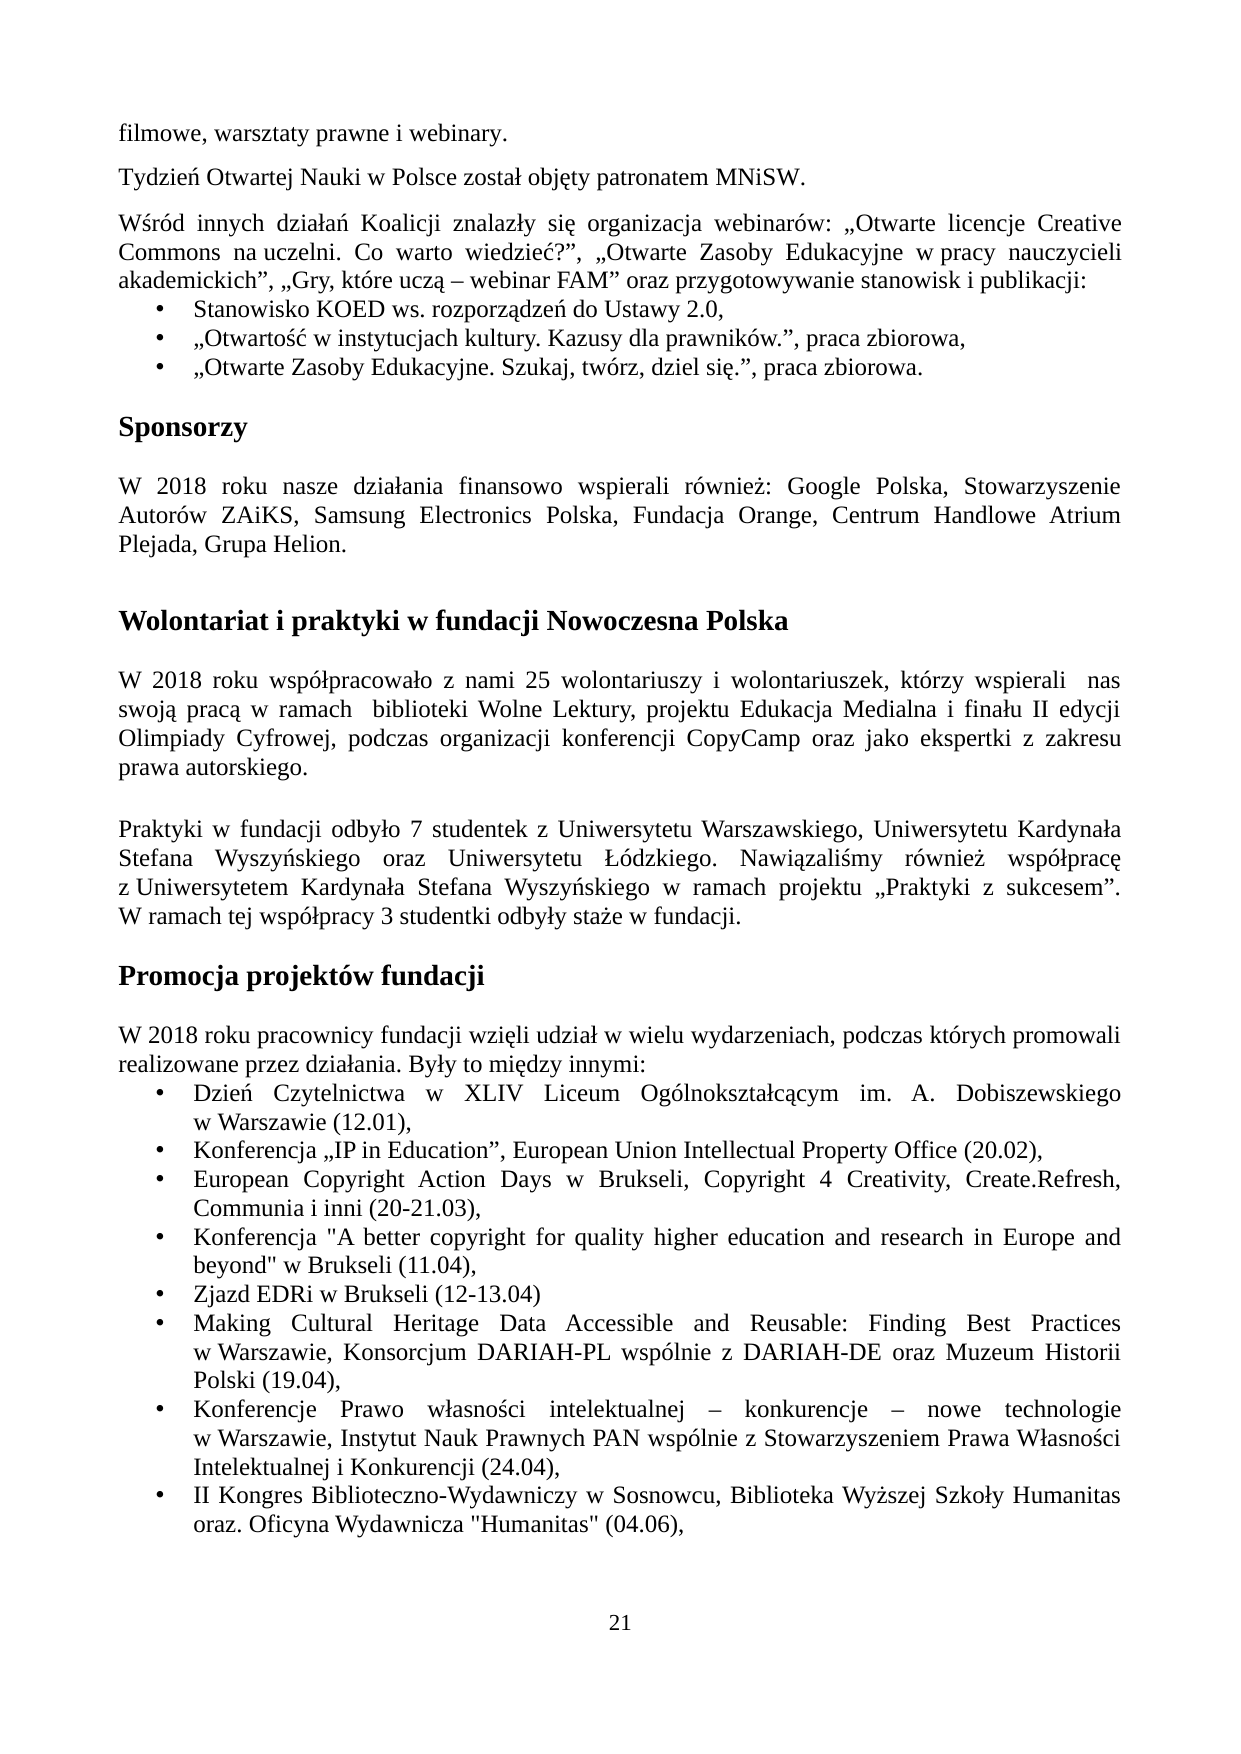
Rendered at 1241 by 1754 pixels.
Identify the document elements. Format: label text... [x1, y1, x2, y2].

list „Otwarte Zasoby Edukacyjne. Szukaj, twórz, dziel się.”, praca zbiorowa. [156, 352, 1122, 380]
text Tydzień Otwartej Nauki w Polsce został objęty patronatem MNiSW. [118, 162, 1122, 191]
text W 2018 roku pracownicy fundacji wzięli udział w wielu wydarzeniach, podczas których promowali realizowane przez działania. Były to między innymi: [118, 1021, 1122, 1078]
list Konferencja „IP in Education”, European Union Intellectual Property Office (20.02), [156, 1136, 1122, 1164]
list „Otwartość w instytucjach kultury. Kazusy dla prawników.”, praca zbiorowa, [156, 323, 1122, 352]
list Konferencja "A better copyright for quality higher education and research in Europe and beyond" w Brukseli (11.04), [156, 1222, 1122, 1279]
text Wśród innych działań Koalicji znalazły się organizacja webinarów: „Otwarte licencje Creative Commons na uczelni. Co warto wiedzieć?”, „Otwarte Zasoby Edukacyjne w pracy nauczycieli akademickich”, „Gry, które uczą – webinar FAM” oraz przygotowywanie stanowisk i publikacji: [118, 208, 1122, 294]
text filmowe, warsztaty prawne i webinary. [118, 118, 1122, 147]
text Praktyki w fundacji odbyło 7 studentek z Uniwersytetu Warszawskiego, Uniwersytetu Kardynała Stefana Wyszyńskiego oraz Uniwersytetu Łódzkiego. Nawiązaliśmy również współpracę z Uniwersytetem Kardynała Stefana Wyszyńskiego w ramach projektu „Praktyki z sukcesem”. W ramach tej współpracy 3 studentki odbyły staże w fundacji. [118, 814, 1122, 929]
text W 2018 roku nasze działania finansowo wspierali również: Google Polska, Stowarzyszenie Autorów ZAiKS, Samsung Electronics Polska, Fundacja Orange, Centrum Handlowe Atrium Plejada, Grupa Helion. [118, 471, 1122, 558]
list Making Cultural Heritage Data Accessible and Reusable: Finding Best Practices w Warszawie, Konsorcjum DARIAH-PL wspólnie z DARIAH-DE oraz Muzeum Historii Polski (19.04), [156, 1308, 1122, 1394]
list Stanowisko KOED ws. rozporządzeń do Ustawy 2.0, [156, 294, 1122, 323]
text Wolontariat i praktyki w fundacji Nowoczesna Polska [118, 603, 1122, 637]
list Konferencje Prawo własności intelektualnej – konkurencje – nowe technologie w Warszawie, Instytut Nauk Prawnych PAN wspólnie z Stowarzyszeniem Prawa Własności Intelektualnej i Konkurencji (24.04), [156, 1394, 1122, 1481]
list European Copyright Action Days w Brukseli, Copyright 4 Creativity, Create.Refresh, Communia i inni (20-21.03), [156, 1164, 1122, 1222]
list Zjazd EDRi w Brukseli (12-13.04) [156, 1279, 1122, 1308]
list II Kongres Biblioteczno-Wydawniczy w Sosnowcu, Biblioteka Wyższej Szkoły Humanitas oraz. Oficyna Wydawnicza "Humanitas" (04.06), [156, 1481, 1122, 1538]
text Sponsorzy [118, 409, 1122, 443]
list Dzień Czytelnictwa w XLIV Liceum Ogólnokształcącym im. A. Dobiszewskiego w Warszawie (12.01), [156, 1078, 1122, 1136]
text W 2018 roku współpracowało z nami 25 wolontariuszy i wolontariuszek, którzy wspierali nas swoją pracą w ramach biblioteki Wolne Lektury, projektu Edukacja Medialna i finału II edycji Olimpiady Cyfrowej, podczas organizacji konferencji CopyCamp oraz jako ekspertki z zakresu prawa autorskiego. [118, 665, 1122, 780]
text Promocja projektów fundacji [118, 958, 1122, 992]
